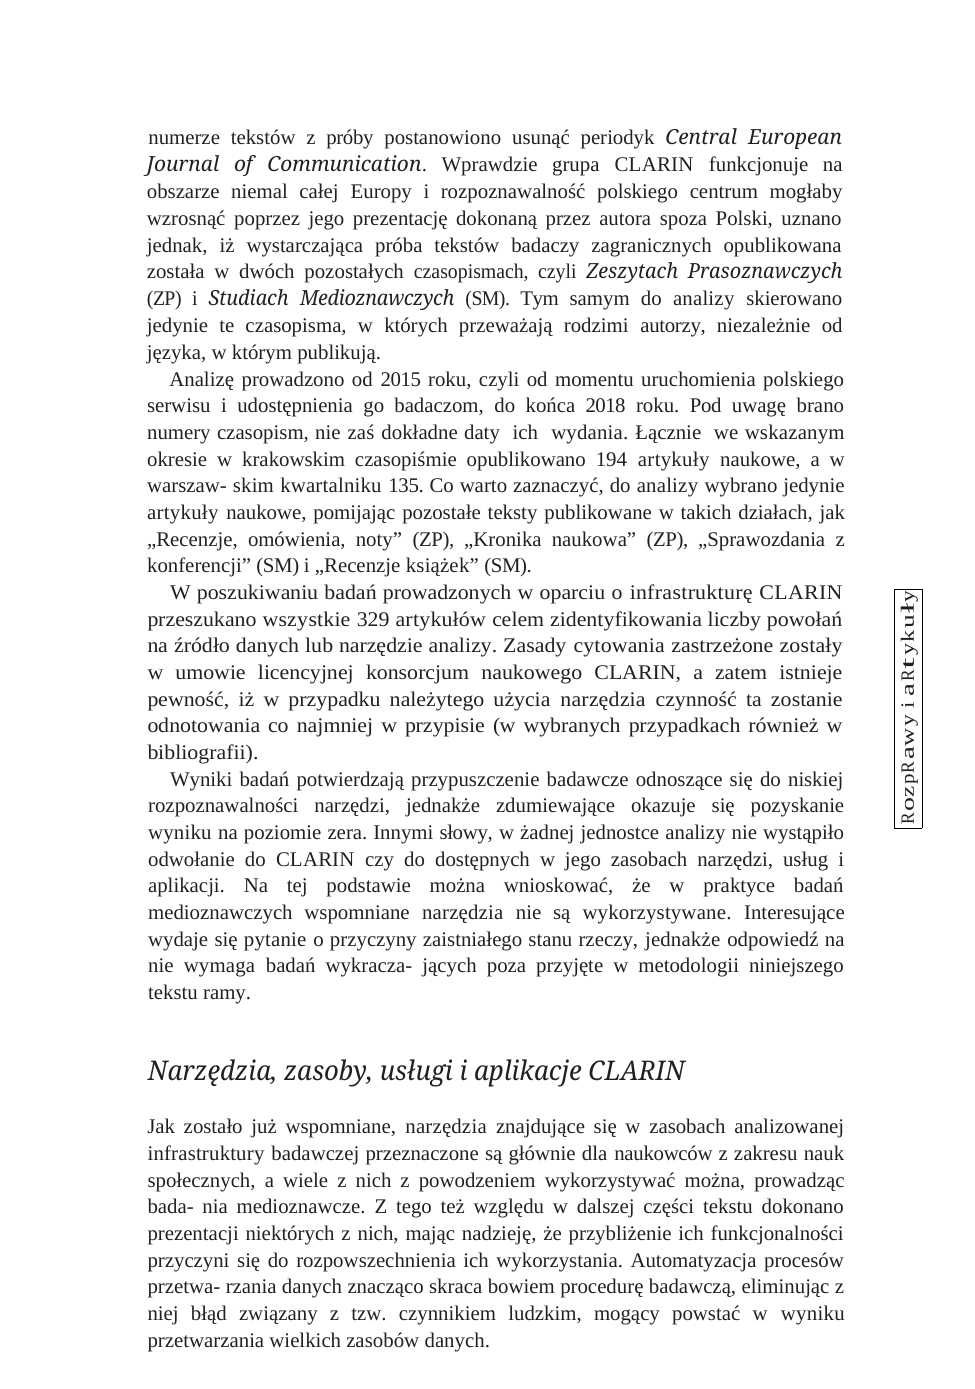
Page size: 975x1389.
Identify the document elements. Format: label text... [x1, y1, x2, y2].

subtitle Narzędzia, zasoby, usługi i aplikacje CLARIN [148, 1051, 856, 1088]
text Wyniki badań potwierdzają przypuszczenie badawcze odnoszące się do niskiej rozpoznawalności narzędzi, jednakże zdumiewające okazuje się pozyskanie wyniku na poziomie zera. Innymi słowy, w żadnej jednostce analizy nie wystąpiło odwołanie do CLARIN czy do dostępnych w jego zasobach narzędzi, usług i aplikacji. Na tej podstawie można wnioskować, że w praktyce badań medioznawczych wspomniane narzędzia nie są wykorzystywane. Interesujące wydaje się pytanie o przyczyny zaistniałego stanu rzeczy, jednakże odpowiedź na nie wymaga badań wykracza- jących poza przyjęte w metodologii niniejszego tekstu ramy. [148, 767, 844, 1004]
text W poszukiwaniu badań prowadzonych w oparciu o infrastrukturę CLARIN przeszukano wszystkie 329 artykułów celem zidentyfikowania liczby powołań na źródło danych lub narzędzie analizy. Zasady cytowania zastrzeżone zostały w umowie licencyjnej konsorcjum naukowego CLARIN, a zatem istnieje pewność, iż w przypadku należytego użycia narzędzia czynność ta zostanie odnotowania co najmniej w przypisie (w wybranych przypadkach również w bibliografii). [147, 580, 843, 764]
text RozpRawy i aRtykuły [896, 591, 922, 824]
text Analizę prowadzono od 2015 roku, czyli od momentu uruchomienia polskiego serwisu i udostępnienia go badaczom, do końca 2018 roku. Pod uwagę brano numery czasopism, nie zaś dokładne daty ich wydania. Łącznie we wskazanym okresie w krakowskim czasopiśmie opublikowano 194 artykuły naukowe, a w warszaw- skim kwartalniku 135. Co warto zaznaczyć, do analizy wybrano jedynie artykuły naukowe, pomijając pozostałe teksty publikowane w takich działach, jak „Recenzje, omówienia, noty” (ZP), „Kronika naukowa” (ZP), „Sprawozdania z konferencji” (SM) i „Recenzje książek” (SM). [147, 367, 845, 577]
text Jak zostało już wspomniane, narzędzia znajdujące się w zasobach analizowanej infrastruktury badawczej przeznaczone są głównie dla naukowców z zakresu nauk społecznych, a wiele z nich z powodzeniem wykorzystywać można, prowadząc bada- nia medioznawcze. Z tego też względu w dalszej części tekstu dokonano prezentacji niektórych z nich, mając nadzieję, że przybliżenie ich funkcjonalności przyczyni się do rozpowszechnienia ich wykorzystania. Automatyzacja procesów przetwa- rzania danych znacząco skraca bowiem procedurę badawczą, eliminując z niej błąd związany z tzw. czynnikiem ludzkim, mogący powstać w wyniku przetwarzania wielkich zasobów danych. [147, 1114, 844, 1352]
text numerze tekstów z próby postanowiono usunąć periodyk Central European Journal of Communication. Wprawdzie grupa CLARIN funkcjonuje na obszarze niemal całej Europy i rozpoznawalność polskiego centrum mogłaby wzrosnąć poprzez jego prezentację dokonaną przez autora spoza Polski, uznano jednak, iż wystarczająca próba tekstów badaczy zagranicznych opublikowana została w dwóch pozostałych czasopismach, czyli Zeszytach Prasoznawczych (ZP) i Studiach Medioznawczych (SM). Tym samym do analizy skierowano jedynie te czasopisma, w których przeważają rodzimi autorzy, niezależnie od języka, w którym publikują. [147, 123, 842, 365]
